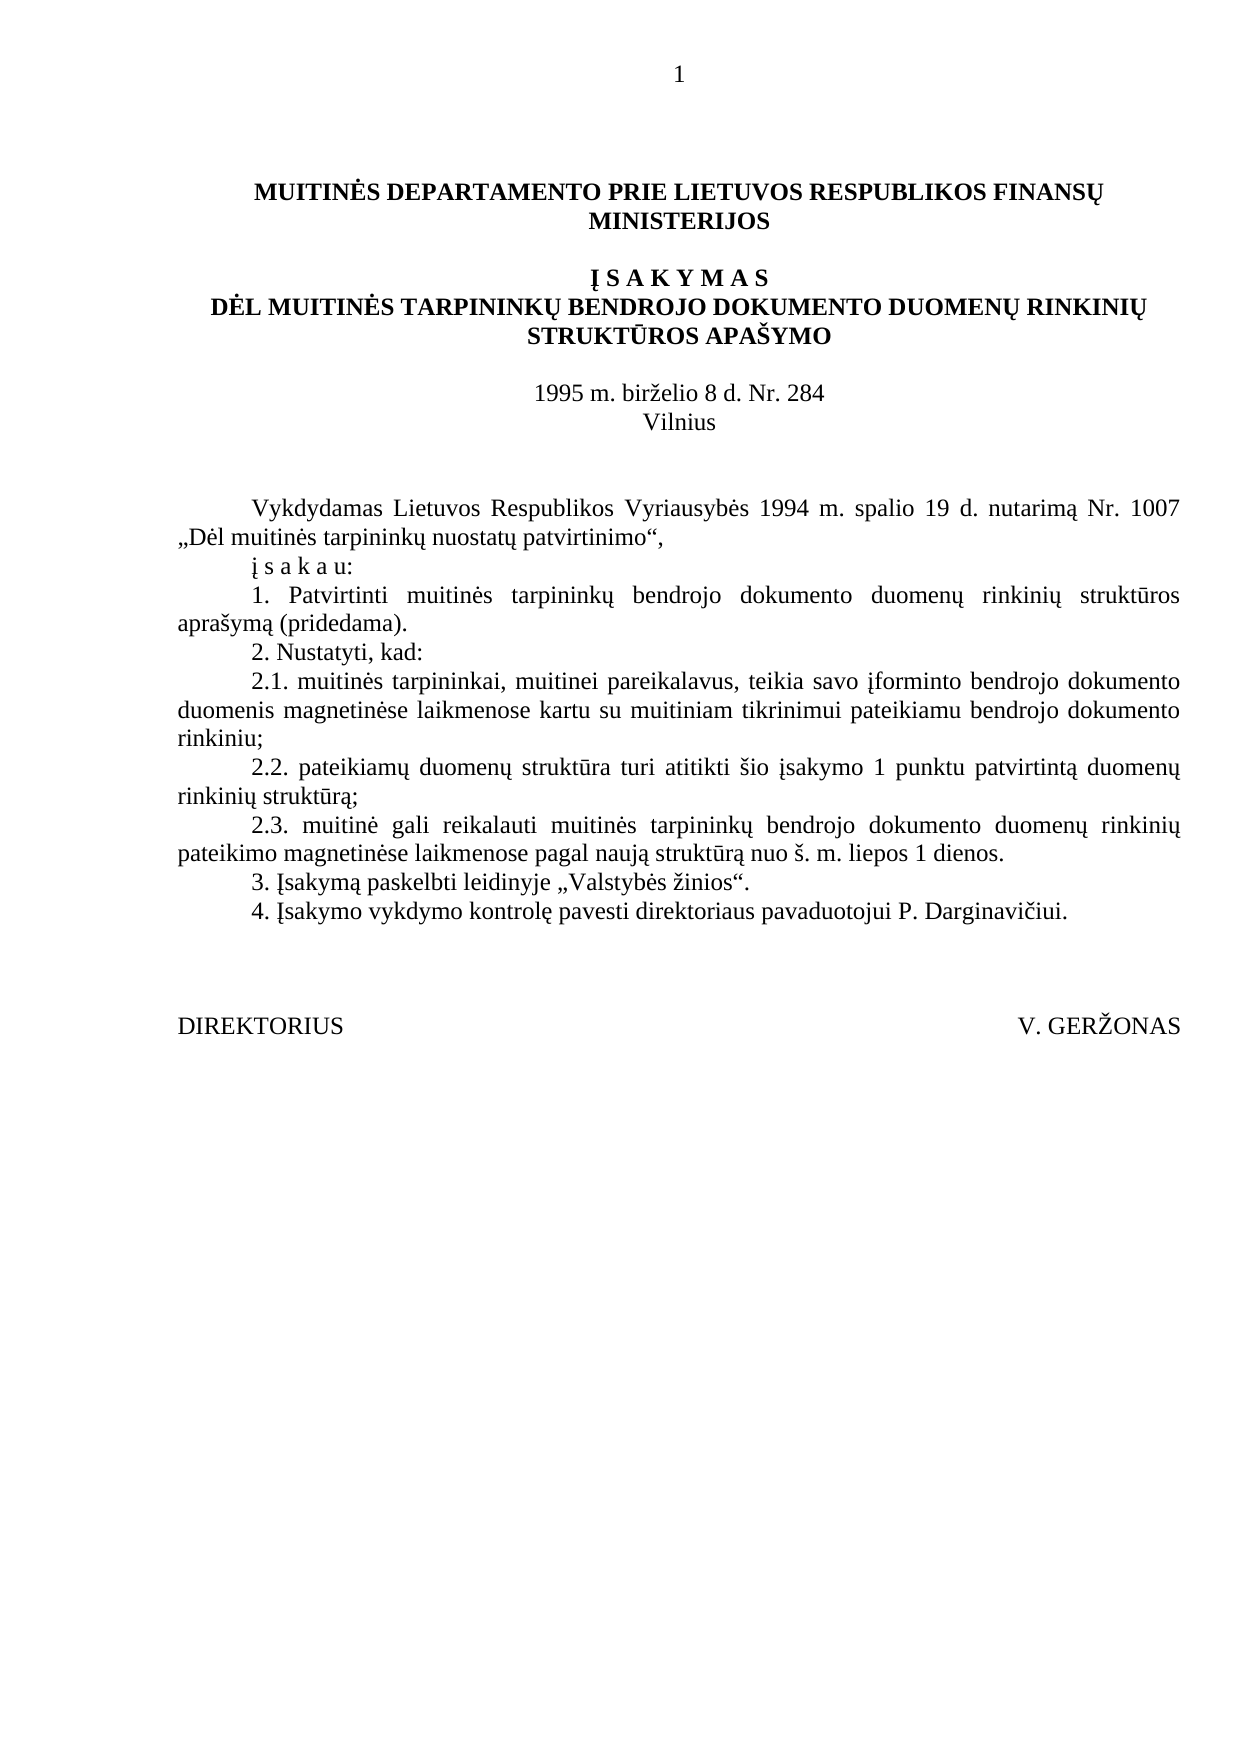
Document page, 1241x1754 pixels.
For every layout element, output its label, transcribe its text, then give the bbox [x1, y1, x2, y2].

text 4. Įsakymo vykdymo kontrolę pavesti direktoriaus pavaduotojui P. Darginavičiui. [177, 896, 1181, 925]
text Į S A K Y M A S [177, 263, 1181, 292]
text 2.1. muitinės tarpininkai, muitinei pareikalavus, teikia savo įforminto bendrojo dokumento duomenis magnetinėse laikmenose kartu su muitiniam tikrinimui pateikiamu bendrojo dokumento rinkiniu; [177, 666, 1181, 752]
text 3. Įsakymą paskelbti leidinyje „Valstybės žinios“. [177, 867, 1181, 896]
text DĖL MUITINĖS TARPININKŲ BENDROJO DOKUMENTO DUOMENŲ RINKINIŲ STRUKTŪROS APAŠYMO [177, 292, 1181, 350]
text Vykdydamas Lietuvos Respublikos Vyriausybės 1994 m. spalio 19 d. nutarimą Nr. 1007 „Dėl muitinės tarpininkų nuostatų patvirtinimo“, [177, 493, 1181, 551]
text 2.2. pateikiamų duomenų struktūra turi atitikti šio įsakymo 1 punktu patvirtintą duomenų rinkinių struktūrą; [177, 752, 1181, 810]
text 2.3. muitinė gali reikalauti muitinės tarpininkų bendrojo dokumento duomenų rinkinių pateikimo magnetinėse laikmenose pagal naują struktūrą nuo š. m. liepos 1 dienos. [177, 810, 1181, 867]
text MUITINĖS DEPARTAMENTO PRIE LIETUVOS RESPUBLIKOS FINANSŲ MINISTERIJOS [177, 177, 1181, 235]
text 1. Patvirtinti muitinės tarpininkų bendrojo dokumento duomenų rinkinių struktūros aprašymą (pridedama). [177, 580, 1181, 637]
text Vilnius [177, 407, 1181, 436]
text 1995 m. birželio 8 d. Nr. 284 [177, 378, 1181, 407]
text DIREKTORIUS V. GERŽONAS [177, 1011, 1181, 1040]
text 2. Nustatyti, kad: [177, 637, 1181, 666]
text įsakau: [177, 551, 1181, 580]
